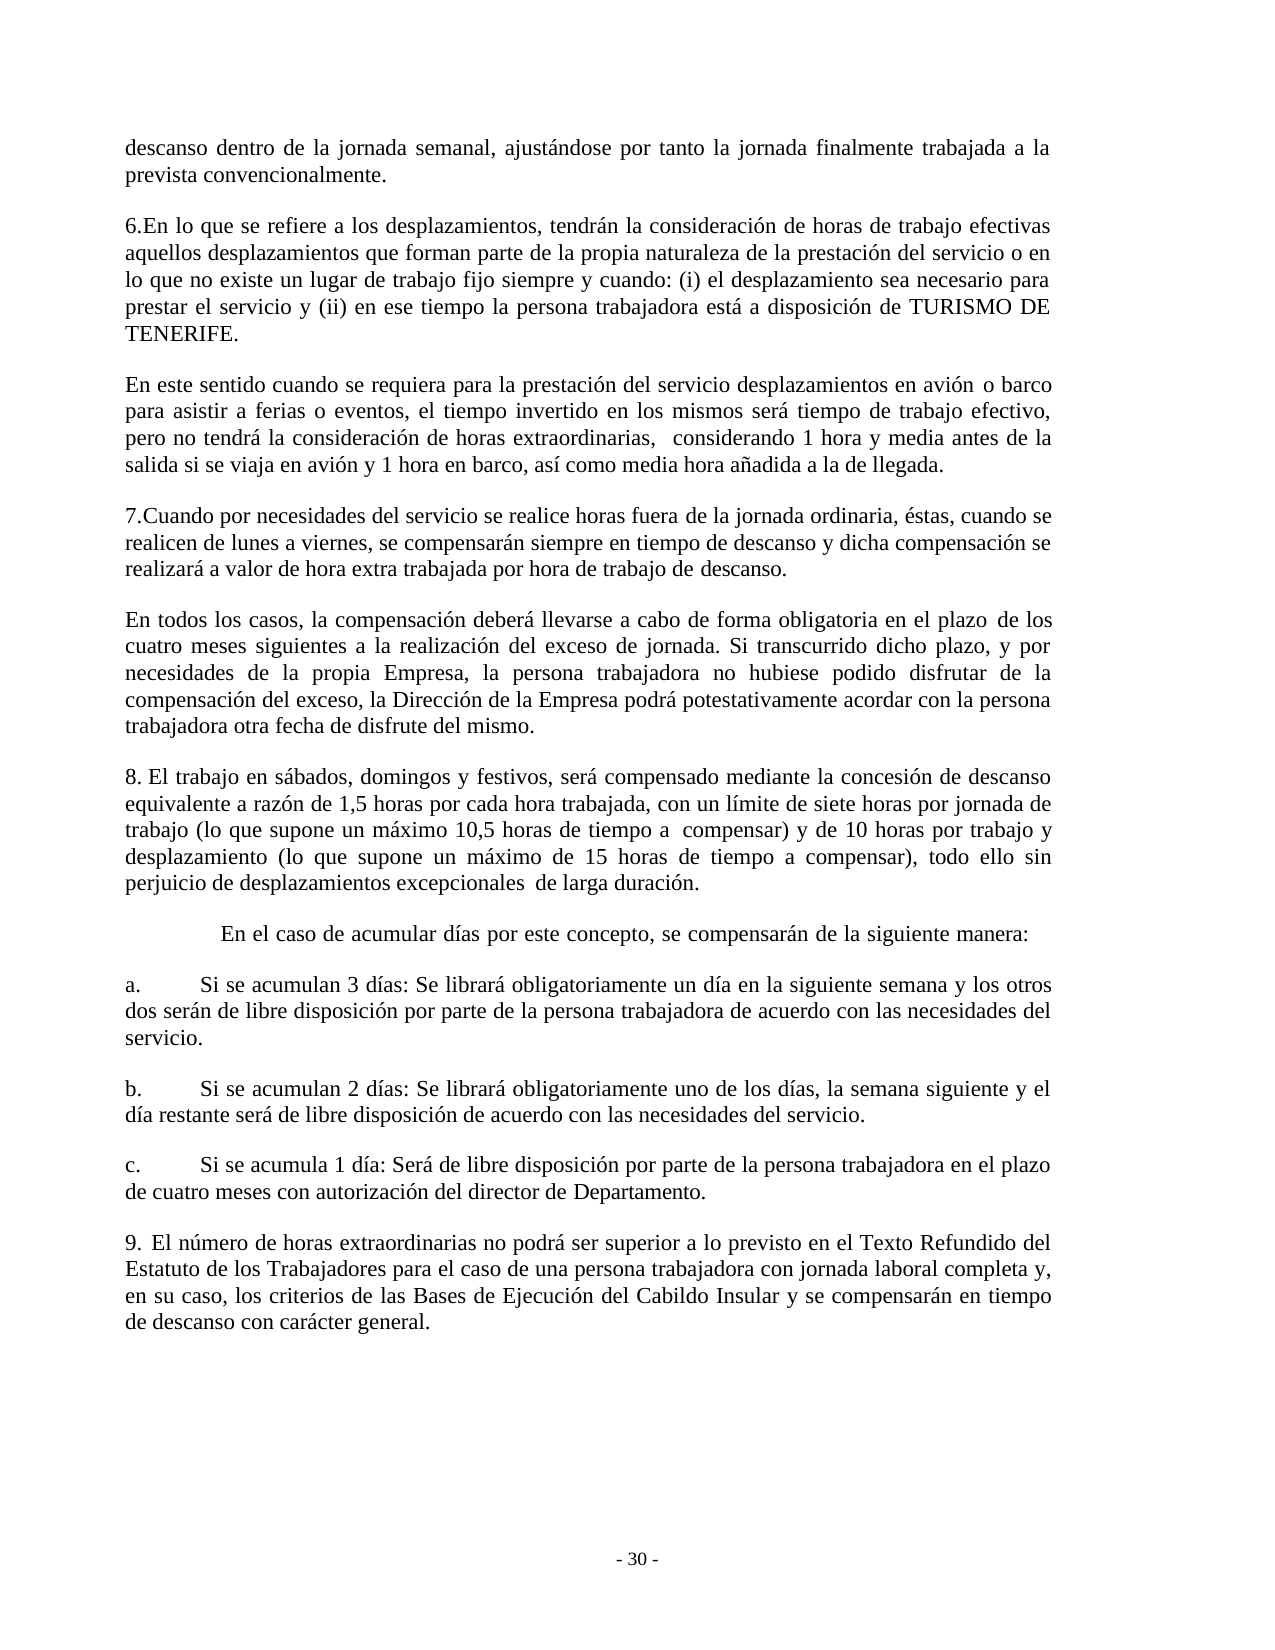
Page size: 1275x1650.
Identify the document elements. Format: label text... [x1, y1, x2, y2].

list El número de horas extraordinarias no podrá ser superior a lo previsto en el Texto Refundido del Estatuto de los Trabajadores para el caso de una persona trabajadora con jornada laboral completa y, en su caso, los criterios de las Bases de Ejecución del Cabildo Insular y se compensarán en tiempo de descanso con carácter general. [125, 1228, 1053, 1334]
text En este sentido cuando se requiera para la prestación del servicio desplazamientos en avión o barco para asistir a ferias o eventos, el tiempo invertido en los mismos será tiempo de trabajo efectivo, pero no tendrá la consideración de horas extraordinarias, considerando 1 hora y media antes de la salida si se viaja en avión y 1 hora en barco, así como media hora añadida a la de llegada. [125, 371, 1052, 478]
list En lo que se refiere a los desplazamientos, tendrán la consideración de horas de trabajo efectivas aquellos desplazamientos que forman parte de la propia naturaleza de la prestación del servicio o en lo que no existe un lugar de trabajo fijo siempre y cuando: (i) el desplazamiento sea necesario para prestar el servicio y (ii) en ese tiempo la persona trabajadora está a disposición de TURISMO DE TENERIFE. [125, 212, 1052, 346]
list Cuando por necesidades del servicio se realice horas fuera de la jornada ordinaria, éstas, cuando se realicen de lunes a viernes, se compensarán siempre en tiempo de descanso y dicha compensación se realizará a valor de hora extra trabajada por hora de trabajo de descanso. [125, 502, 1052, 582]
list Si se acumulan 3 días: Se librará obligatoriamente un día en la siguiente semana y los otros dos serán de libre disposición por parte de la persona trabajadora de acuerdo con las necesidades del servicio. [125, 971, 1053, 1050]
list El trabajo en sábados, domingos y festivos, será compensado mediante la concesión de descanso equivalente a razón de 1,5 horas por cada hora trabajada, con un límite de siete horas por jornada de trabajo (lo que supone un máximo 10,5 horas de tiempo a compensar) y de 10 horas por trabajo y desplazamiento (lo que supone un máximo de 15 horas de tiempo a compensar), todo ello sin perjuicio de desplazamientos excepcionales de larga duración. [125, 763, 1053, 896]
text descanso dentro de la jornada semanal, ajustándose por tanto la jornada finalmente trabajada a la prevista convencionalmente. [125, 134, 1052, 187]
text En todos los casos, la compensación deberá llevarse a cabo de forma obligatoria en el plazo de los cuatro meses siguientes a la realización del exceso de jornada. Si transcurrido dicho plazo, y por necesidades de la propia Empresa, la persona trabajadora no hubiese podido disfrutar de la compensación del exceso, la Dirección de la Empresa podrá potestativamente acordar con la persona trabajadora otra fecha de disfrute del mismo. [125, 606, 1053, 739]
list Si se acumulan 2 días: Se librará obligatoriamente uno de los días, la semana siguiente y el día restante será de libre disposición de acuerdo con las necesidades del servicio. [125, 1074, 1053, 1127]
text En el caso de acumular días por este concepto, se compensarán de la siguiente manera: [220, 920, 1194, 947]
list Si se acumula 1 día: Será de libre disposición por parte de la persona trabajadora en el plazo de cuatro meses con autorización del director de Departamento. [125, 1152, 1053, 1204]
